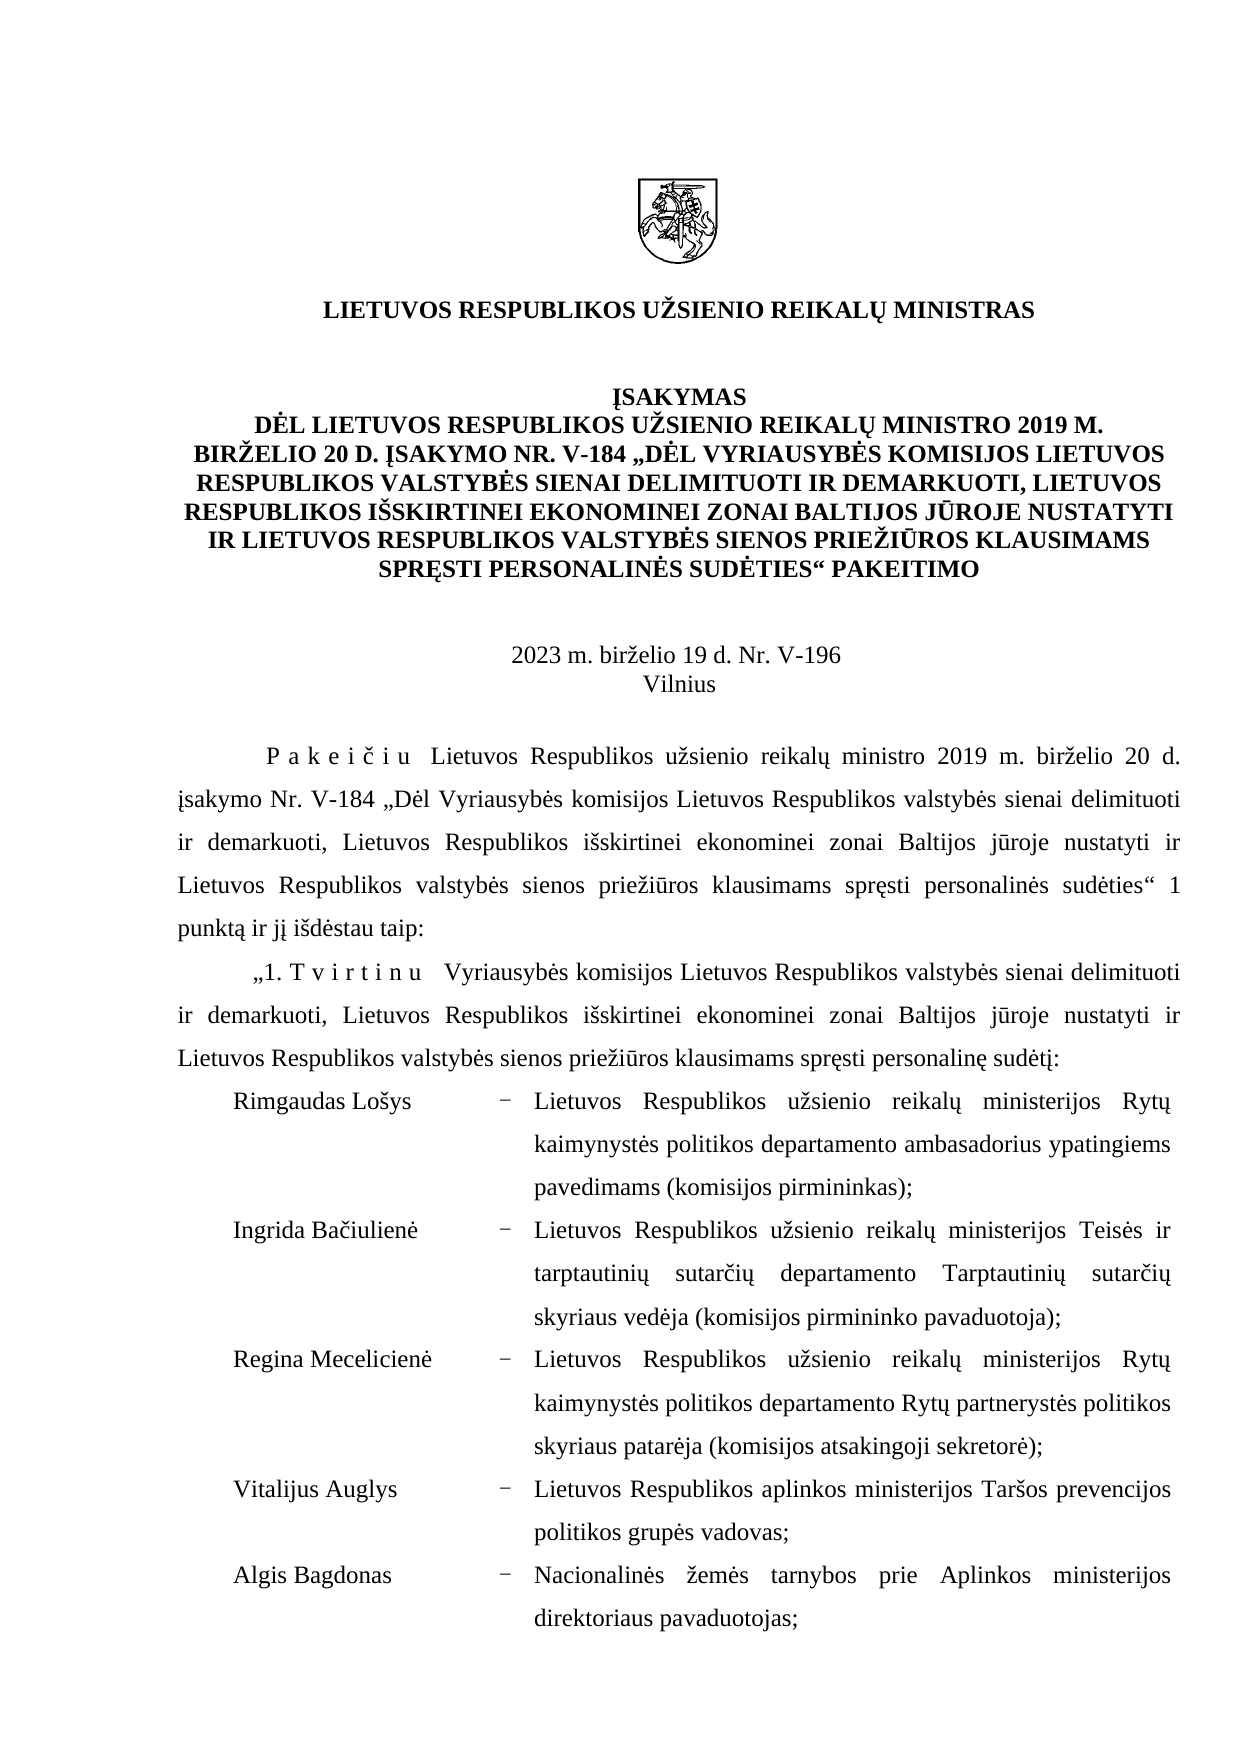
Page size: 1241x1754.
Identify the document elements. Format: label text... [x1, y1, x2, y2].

table_cell – [488, 1560, 523, 1636]
text Vilnius [177, 669, 1181, 698]
table_cell Lietuvos Respublikos aplinkos ministerijos Taršos prevencijos politikos grupės vadovas; [523, 1474, 1183, 1560]
text 2023 m. birželio 19 d. Nr. V-196 [177, 640, 1181, 669]
table_cell Algis Bagdonas [222, 1560, 488, 1636]
table_cell Lietuvos Respublikos užsienio reikalų ministerijos Rytų kaimynystės politikos departamento Rytų partnerystės politikos skyriaus patarėja (komisijos atsakingoji sekretorė); [523, 1345, 1183, 1474]
table_header Rimgaudas Lošys [222, 1086, 488, 1215]
table_header – [488, 1086, 523, 1215]
text „1. T v i r t i n u Vyriausybės komisijos Lietuvos Respublikos valstybės sienai delimituoti ir demarkuoti, Lietuvos Respublikos išskirtinei ekonominei zonai Baltijos jūroje nustatyti ir Lietuvos Respublikos valstybės sienos priežiūros klausimams spręsti personalinę sudėtį: [177, 957, 1181, 1072]
table_cell Nacionalinės žemės tarnybos prie Aplinkos ministerijos direktoriaus pavaduotojas; [523, 1560, 1183, 1636]
text DĖL LIETUVOS RESPUBLIKOS UŽSIENIO REIKALŲ MINISTRO 2019 M. BIRŽELIO 20 D. ĮSAKYMO NR. V-184 „DĖL VYRIAUSYBĖS KOMISIJOS LIETUVOS RESPUBLIKOS VALSTYBĖS SIENAI DELIMITUOTI IR DEMARKUOTI, LIETUVOS RESPUBLIKOS IŠSKIRTINEI EKONOMINEI ZONAI BALTIJOS JŪROJE NUSTATYTI IR LIETUVOS RESPUBLIKOS VALSTYBĖS SIENOS PRIEŽIŪROS KLAUSIMAMS SPRĘSTI PERSONALINĖS SUDĖTIES“ PAKEITIMO [177, 410, 1181, 583]
table_cell – [488, 1474, 523, 1560]
text LIETUVOS RESPUBLIKOS UŽSIENIO REIKALŲ MINISTRAS [177, 295, 1181, 324]
table_cell Regina Mecelicienė [222, 1345, 488, 1474]
table_cell Vitalijus Auglys [222, 1474, 488, 1560]
table_cell Ingrida Bačiulienė [222, 1215, 488, 1344]
table_cell – [488, 1345, 523, 1474]
table_cell – [488, 1215, 523, 1344]
table_header Lietuvos Respublikos užsienio reikalų ministerijos Rytų kaimynystės politikos departamento ambasadorius ypatingiems pavedimams (komisijos pirmininkas); [523, 1086, 1183, 1215]
table_cell Lietuvos Respublikos užsienio reikalų ministerijos Teisės ir tarptautinių sutarčių departamento Tarptautinių sutarčių skyriaus vedėja (komisijos pirmininko pavaduotoja); [523, 1215, 1183, 1344]
text ĮSAKYMAS [177, 382, 1181, 410]
text Pakeičiu Lietuvos Respublikos užsienio reikalų ministro 2019 m. birželio 20 d. įsakymo Nr. V-184 „Dėl Vyriausybės komisijos Lietuvos Respublikos valstybės sienai delimituoti ir demarkuoti, Lietuvos Respublikos išskirtinei ekonominei zonai Baltijos jūroje nustatyti ir Lietuvos Respublikos valstybės sienos priežiūros klausimams spręsti personalinės sudėties“ 1 punktą ir jį išdėstau taip: [177, 741, 1181, 942]
